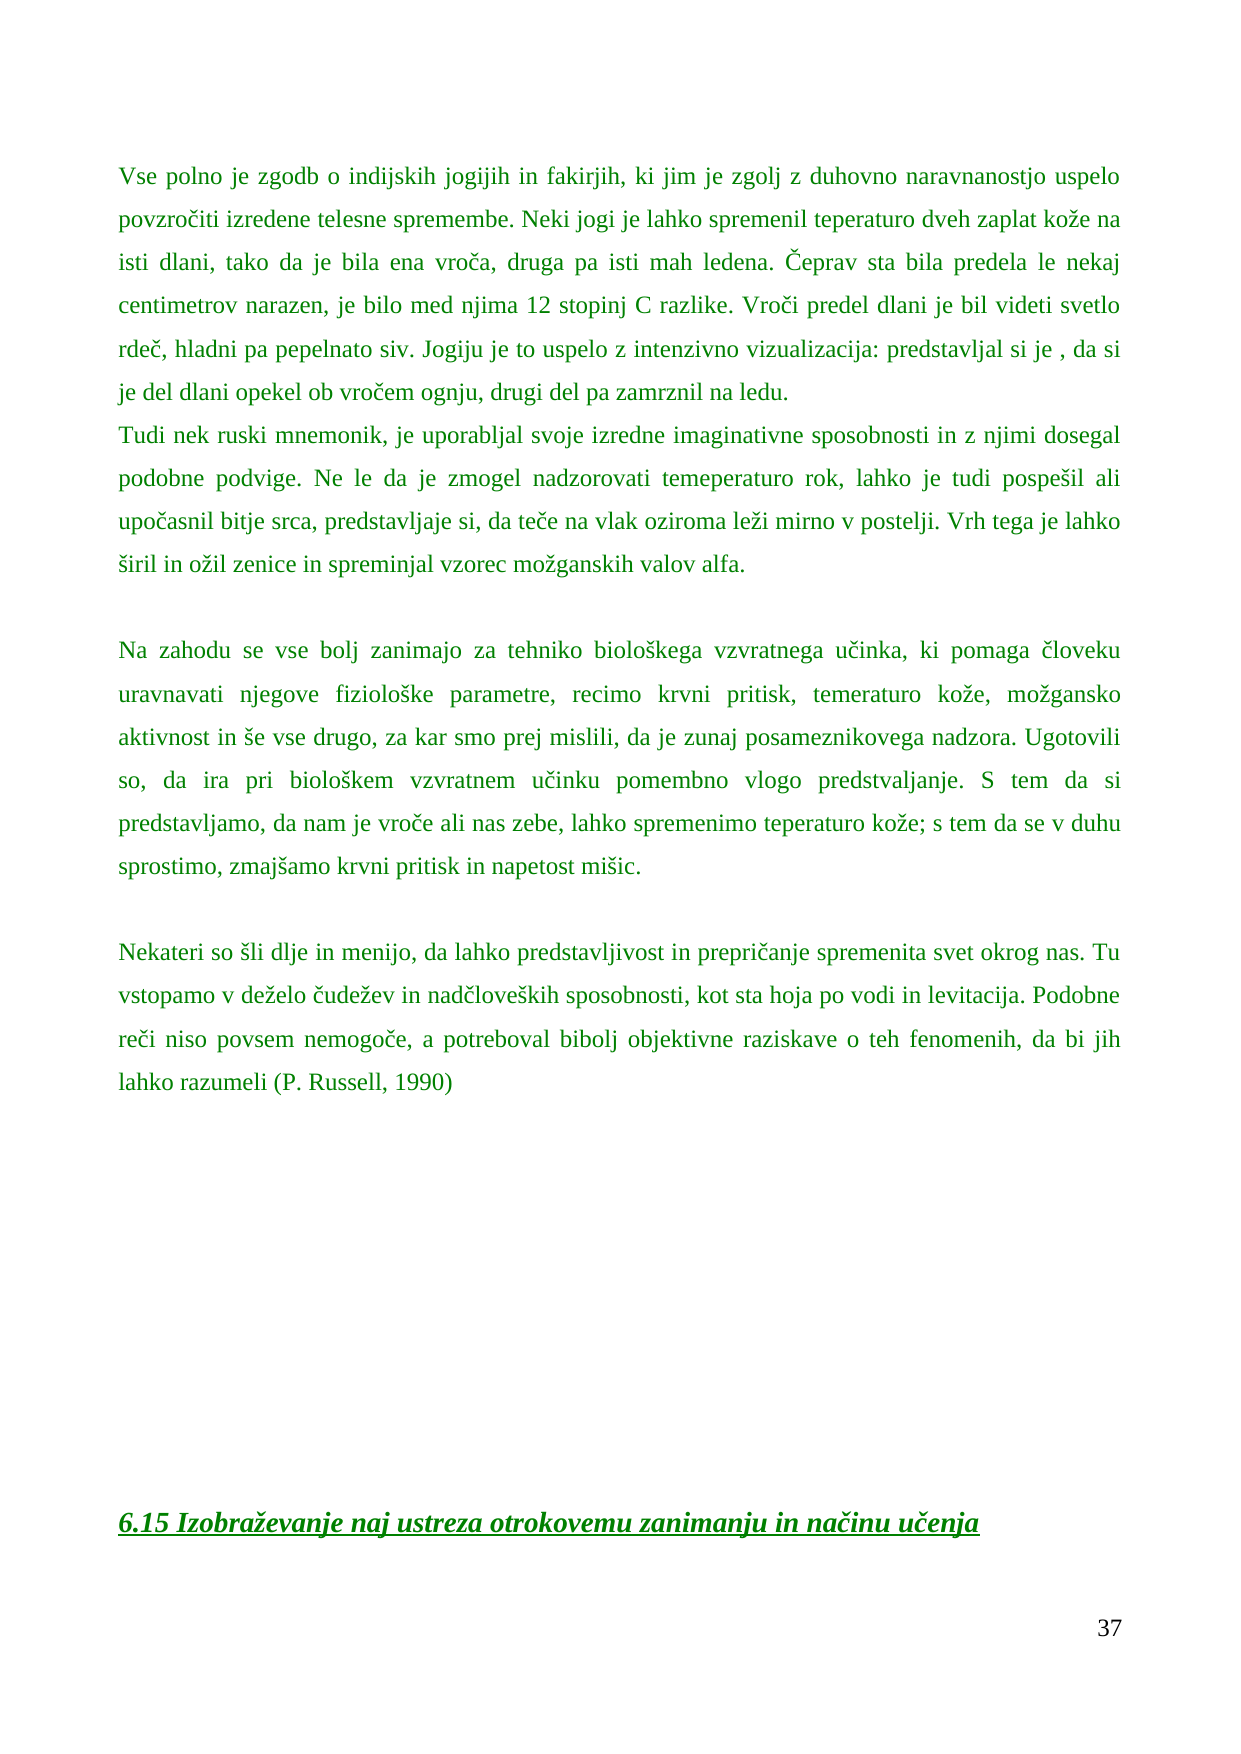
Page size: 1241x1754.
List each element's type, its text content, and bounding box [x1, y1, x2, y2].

text Nekateri so šli dlje in menijo, da lahko predstavljivost in prepričanje spremenita svet okrog nas. Tu vstopamo v deželo čudežev in nadčloveških sposobnosti, kot sta hoja po vodi in levitacija. Podobne reči niso povsem nemogoče, a potreboval bibolj objektivne raziskave o teh fenomenih, da bi jih lahko razumeli (P. Russell, 1990) [118, 937, 1122, 1096]
text Vse polno je zgodb o indijskih jogijih in fakirjih, ki jim je zgolj z duhovno naravnanostjo uspelo povzročiti izredene telesne spremembe. Neki jogi je lahko spremenil teperaturo dveh zaplat kože na isti dlani, tako da je bila ena vroča, druga pa isti mah ledena. Čeprav sta bila predela le nekaj centimetrov narazen, je bilo med njima 12 stopinj C razlike. Vroči predel dlani je bil videti svetlo rdeč, hladni pa pepelnato siv. Jogiju je to uspelo z intenzivno vizualizacija: predstavljal si je , da si je del dlani opekel ob vročem ognju, drugi del pa zamrznil na ledu. [118, 161, 1122, 406]
text Tudi nek ruski mnemonik, je uporabljal svoje izredne imaginativne sposobnosti in z njimi dosegal podobne podvige. Ne le da je zmogel nadzorovati temeperaturo rok, lahko je tudi pospešil ali upočasnil bitje srca, predstavljaje si, da teče na vlak oziroma leži mirno v postelji. Vrh tega je lahko širil in ožil zenice in spreminjal vzorec možganskih valov alfa. [118, 420, 1122, 578]
text Na zahodu se vse bolj zanimajo za tehniko biološkega vzvratnega učinka, ki pomaga človeku uravnavati njegove fiziološke parametre, recimo krvni pritisk, temeraturo kože, možgansko aktivnost in še vse drugo, za kar smo prej mislili, da je zunaj posameznikovega nadzora. Ugotovili so, da ira pri biološkem vzvratnem učinku pomembno vlogo predstvaljanje. S tem da si predstavljamo, da nam je vroče ali nas zebe, lahko spremenimo teperaturo kože; s tem da se v duhu sprostimo, zmajšamo krvni pritisk in napetost mišic. [118, 636, 1122, 880]
text 6.15 Izobraževanje naj ustreza otrokovemu zanimanju in načinu učenja [118, 1505, 1122, 1539]
